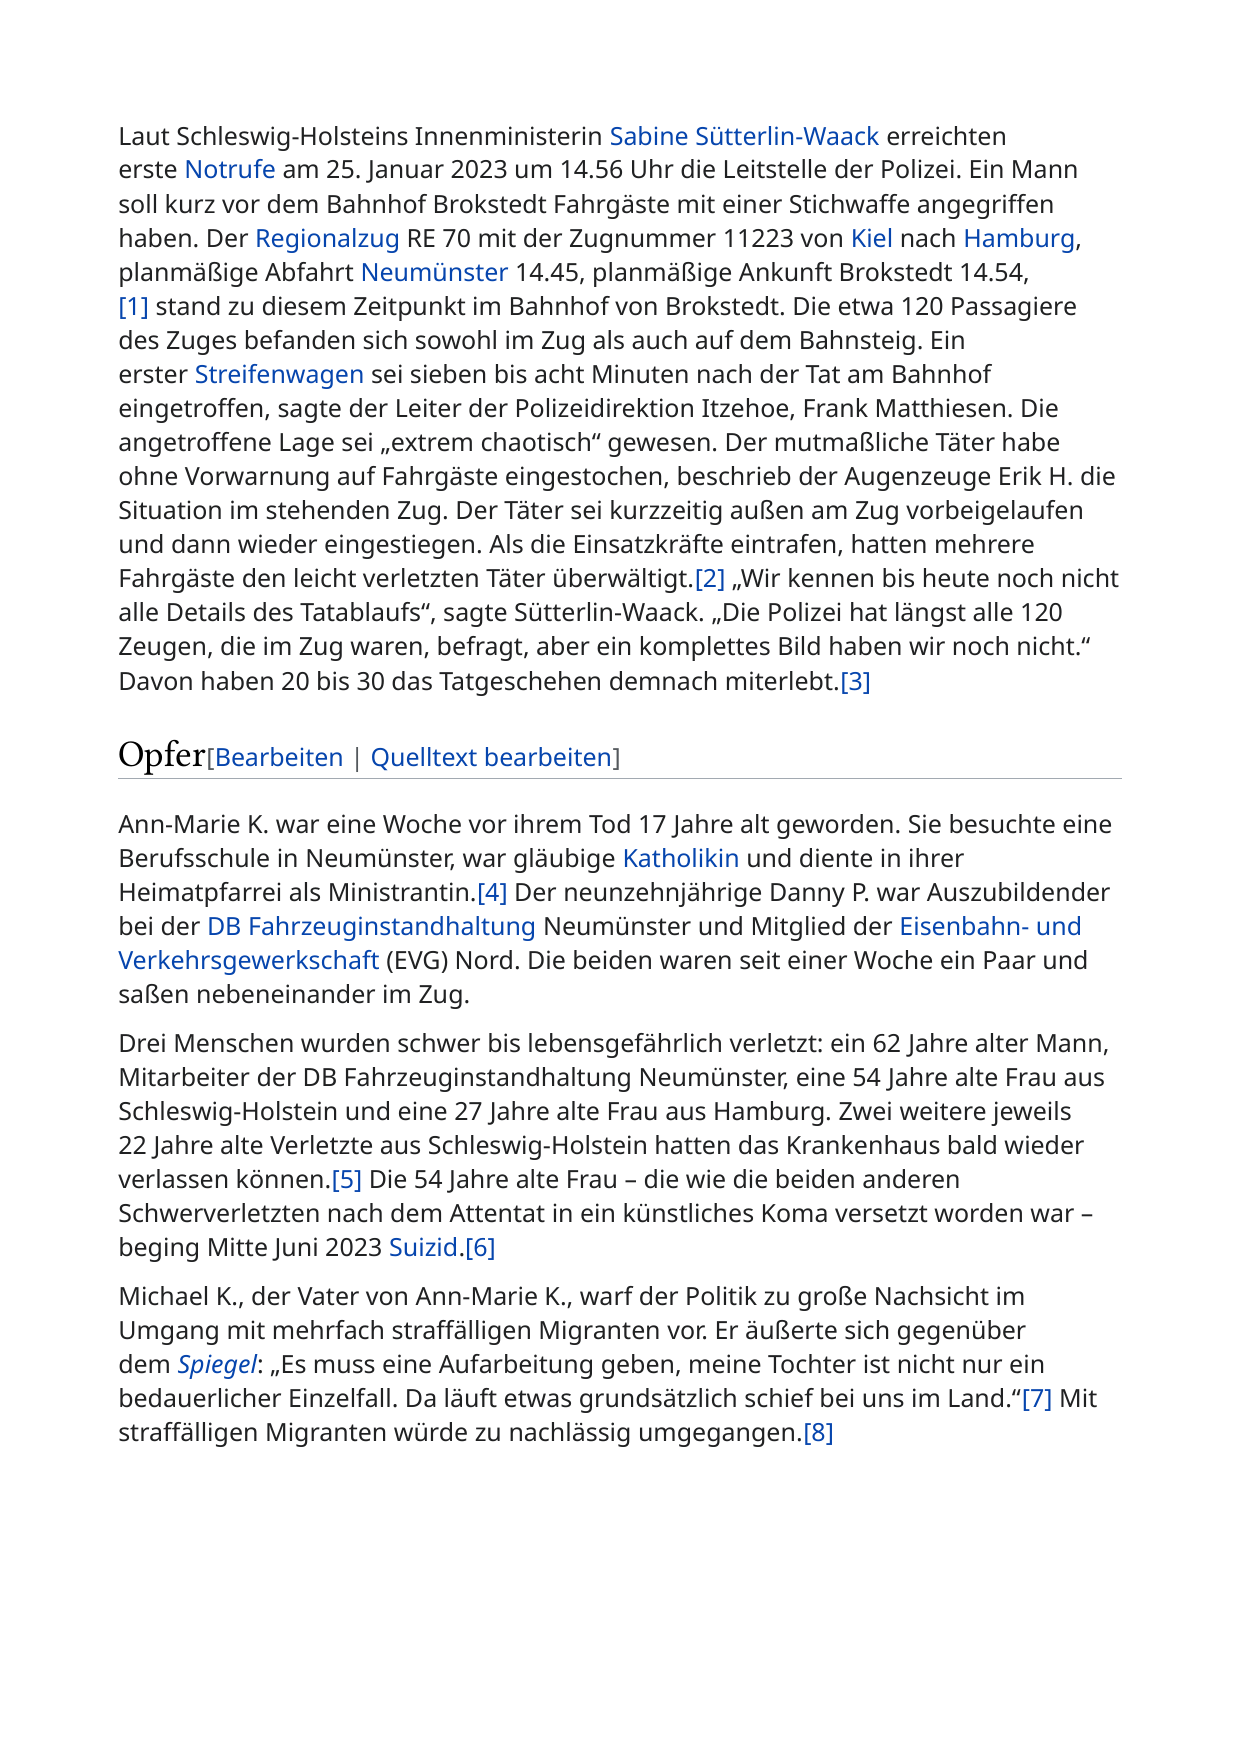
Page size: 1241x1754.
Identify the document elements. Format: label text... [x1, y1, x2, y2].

text Drei Menschen wurden schwer bis lebensgefährlich verletzt: ein 62 Jahre alter Mann, Mitarbeiter der DB Fahrzeuginstandhaltung Neumünster, eine 54 Jahre alte Frau aus Schleswig-Holstein und eine 27 Jahre alte Frau aus Hamburg. Zwei weitere jeweils 22 Jahre alte Verletzte aus Schleswig-Holstein hatten das Krankenhaus bald wieder verlassen können.[5] Die 54 Jahre alte Frau – die wie die beiden anderen Schwerverletzten nach dem Attentat in ein künstliches Koma versetzt worden war – beging Mitte Juni 2023 Suizid.[6] [118, 1026, 1122, 1264]
subtitle Opfer[Bearbeiten | Quelltext bearbeiten] [118, 733, 1122, 778]
text Michael K., der Vater von Ann-Marie K., warf der Politik zu große Nachsicht im Umgang mit mehrfach straffälligen Migranten vor. Er äußerte sich gegenüber dem Spiegel: „Es muss eine Aufarbeitung geben, meine Tochter ist nicht nur ein bedauerlicher Einzelfall. Da läuft etwas grundsätzlich schief bei uns im Land.“[7] Mit straffälligen Migranten würde zu nachlässig umgegangen.[8] [118, 1278, 1122, 1449]
text Ann-Marie K. war eine Woche vor ihrem Tod 17 Jahre alt geworden. Sie besuchte eine Berufsschule in Neumünster, war gläubige Katholikin und diente in ihrer Heimatpfarrei als Ministrantin.[4] Der neunzehnjährige Danny P. war Auszubildender bei der DB Fahrzeuginstandhaltung Neumünster und Mitglied der Eisenbahn- und Verkehrsgewerkschaft (EVG) Nord. Die beiden waren seit einer Woche ein Paar und saßen nebeneinander im Zug. [118, 807, 1122, 1011]
text Laut Schleswig-Holsteins Innenministerin Sabine Sütterlin-Waack erreichten erste Notrufe am 25. Januar 2023 um 14.56 Uhr die Leitstelle der Polizei. Ein Mann soll kurz vor dem Bahnhof Brokstedt Fahrgäste mit einer Stichwaffe angegriffen haben. Der Regionalzug RE 70 mit der Zugnummer 11223 von Kiel nach Hamburg, planmäßige Abfahrt Neumünster 14.45, planmäßige Ankunft Brokstedt 14.54,[1] stand zu diesem Zeitpunkt im Bahnhof von Brokstedt. Die etwa 120 Passagiere des Zuges befanden sich sowohl im Zug als auch auf dem Bahnsteig. Ein erster Streifenwagen sei sieben bis acht Minuten nach der Tat am Bahnhof eingetroffen, sagte der Leiter der Polizeidirektion Itzehoe, Frank Matthiesen. Die angetroffene Lage sei „extrem chaotisch“ gewesen. Der mutmaßliche Täter habe ohne Vorwarnung auf Fahrgäste eingestochen, beschrieb der Augenzeuge Erik H. die Situation im stehenden Zug. Der Täter sei kurzzeitig außen am Zug vorbeigelaufen und dann wieder eingestiegen. Als die Einsatzkräfte eintrafen, hatten mehrere Fahrgäste den leicht verletzten Täter überwältigt.[2] „Wir kennen bis heute noch nicht alle Details des Tatablaufs“, sagte Sütterlin-Waack. „Die Polizei hat längst alle 120 Zeugen, die im Zug waren, befragt, aber ein komplettes Bild haben wir noch nicht.“ Davon haben 20 bis 30 das Tatgeschehen demnach miterlebt.[3] [118, 118, 1122, 697]
